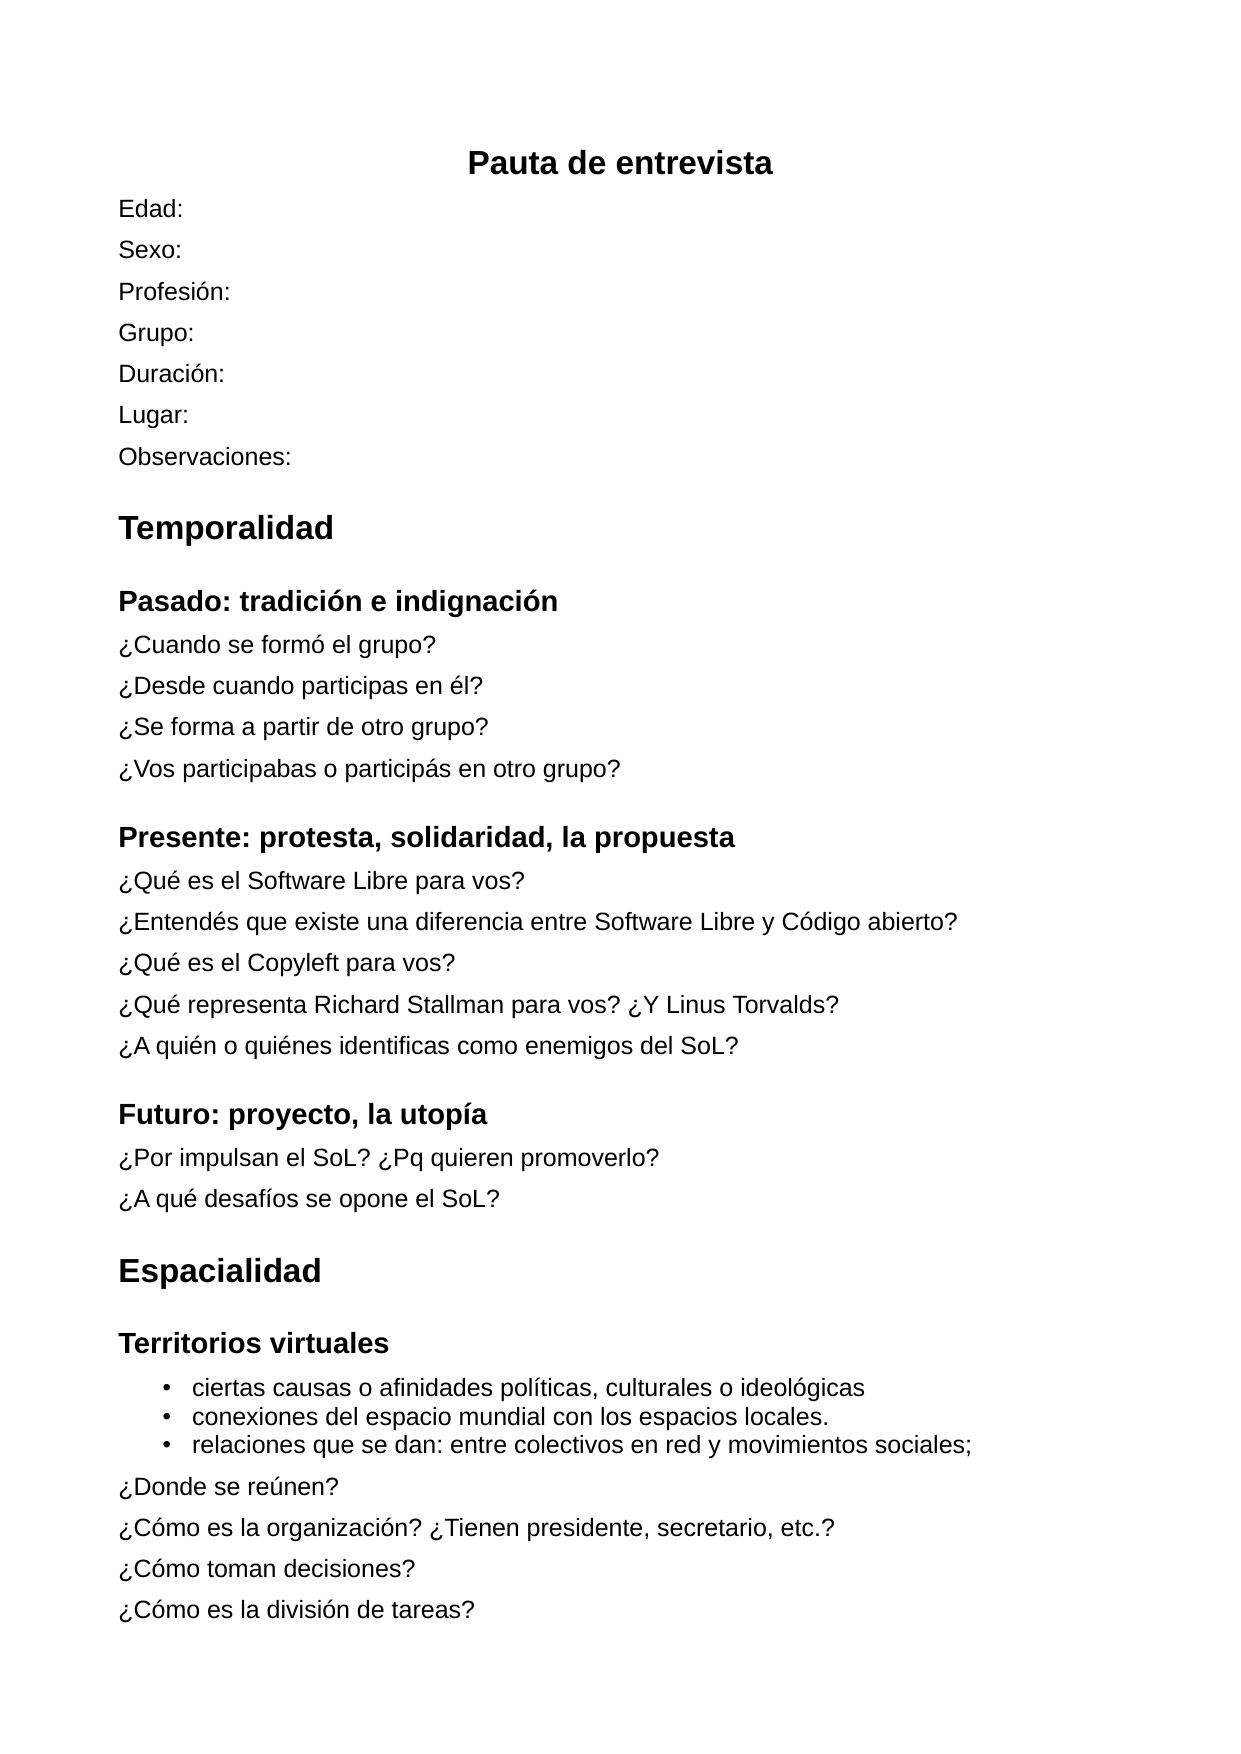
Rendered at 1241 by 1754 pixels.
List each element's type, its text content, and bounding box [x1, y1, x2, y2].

subtitle Presente: protesta, solidaridad, la propuesta [118, 820, 1122, 853]
text Observaciones: [118, 442, 1122, 470]
text ¿Desde cuando participas en él? [118, 671, 1122, 700]
subtitle Futuro: proyecto, la utopía [118, 1097, 1122, 1131]
text ¿Donde se reúnen? [118, 1472, 1122, 1500]
subtitle Pasado: tradición e indignación [118, 584, 1122, 617]
text Edad: [118, 194, 1122, 223]
text ¿Qué representa Richard Stallman para vos? ¿Y Linus Torvalds? [118, 989, 1122, 1018]
text ¿Qué es el Copyleft para vos? [118, 948, 1122, 977]
text Grupo: [118, 318, 1122, 347]
subtitle Temporalidad [118, 508, 1122, 546]
text ¿Vos participabas o participás en otro grupo? [118, 753, 1122, 782]
text Duración: [118, 359, 1122, 388]
text Profesión: [118, 277, 1122, 305]
list conexiones del espacio mundial con los espacios locales. [162, 1401, 1122, 1430]
text ¿Entendés que existe una diferencia entre Software Libre y Código abierto? [118, 907, 1122, 936]
text ¿Por impulsan el SoL? ¿Pq quieren promoverlo? [118, 1143, 1122, 1172]
text ¿A qué desafíos se opone el SoL? [118, 1184, 1122, 1213]
list relaciones que se dan: entre colectivos en red y movimientos sociales; [162, 1430, 1122, 1459]
text ¿Cuando se formó el grupo? [118, 630, 1122, 658]
subtitle Pauta de entrevista [118, 143, 1122, 182]
text ¿Cómo es la organización? ¿Tienen presidente, secretario, etc.? [118, 1513, 1122, 1542]
subtitle Espacialidad [118, 1251, 1122, 1289]
text ¿Cómo es la división de tareas? [118, 1595, 1122, 1624]
text Sexo: [118, 235, 1122, 264]
text ¿Cómo toman decisiones? [118, 1554, 1122, 1583]
subtitle Territorios virtuales [118, 1327, 1122, 1360]
text ¿A quién o quiénes identificas como enemigos del SoL? [118, 1031, 1122, 1059]
text Lugar: [118, 400, 1122, 429]
text ¿Se forma a partir de otro grupo? [118, 712, 1122, 741]
text ¿Qué es el Software Libre para vos? [118, 866, 1122, 894]
list ciertas causas o afinidades políticas, culturales o ideológicas [162, 1373, 1122, 1401]
